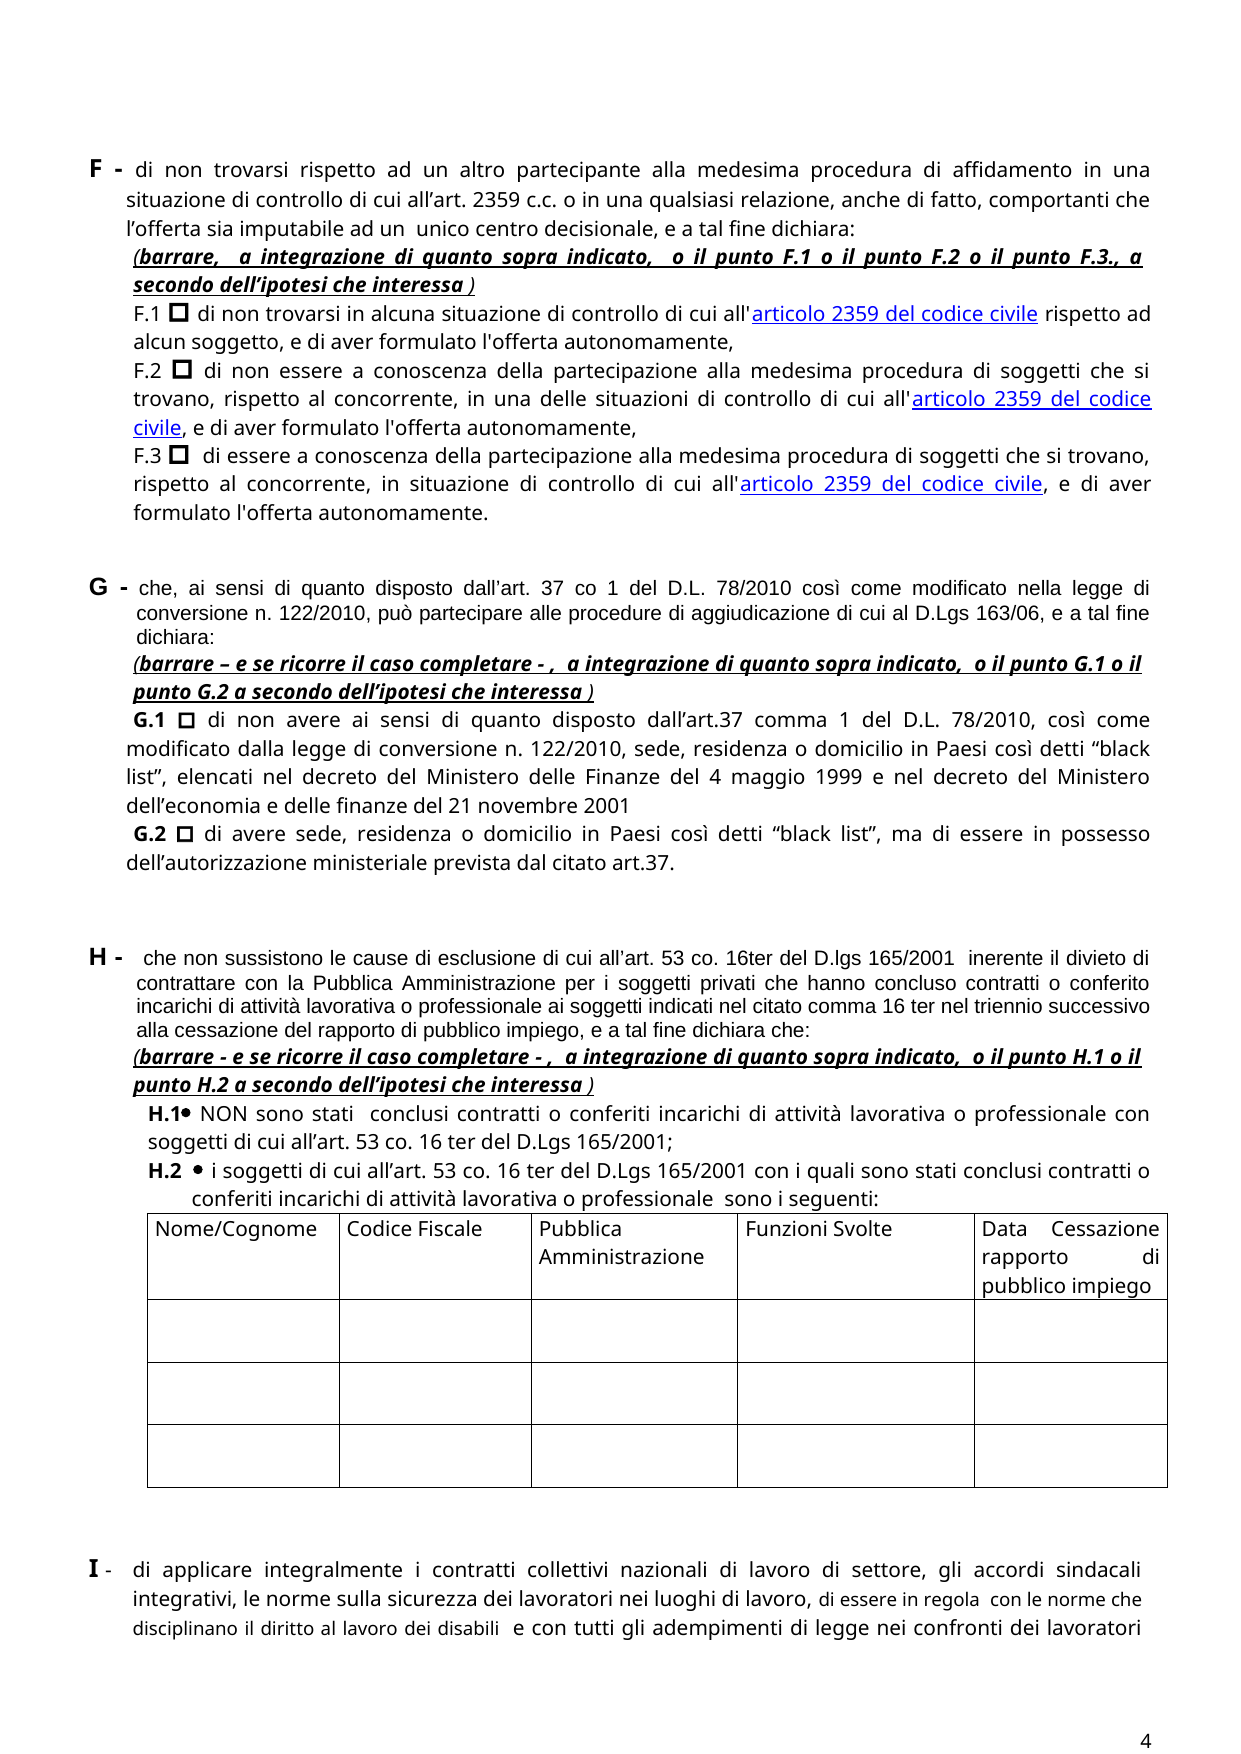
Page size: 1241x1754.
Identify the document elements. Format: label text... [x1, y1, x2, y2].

text F.3  di essere a conoscenza della partecipazione alla medesima procedura di soggetti che si trovano, rispetto al concorrente, in situazione di controllo di cui all'articolo 2359 del codice civile, e di aver formulato l'offerta autonomamente. [133, 441, 1152, 526]
table_header Pubblica Amministrazione [532, 1214, 737, 1299]
table_cell [975, 1363, 1167, 1424]
table_header Funzioni Svolte [738, 1214, 974, 1299]
table_cell [738, 1300, 974, 1362]
text (barrare, a integrazione di quanto sopra indicato, o il punto F.1 o il punto F.2 o il punto F.3., a secondo dell’ipotesi che interessa ) [133, 242, 1146, 299]
text G - che, ai sensi di quanto disposto dall’art. 37 co 1 del D.L. 78/2010 così come modificato nella legge di conversione n. 122/2010, può partecipare alle procedure di aggiudicazione di cui al D.Lgs 163/06, e a tal fine dichiara: [89, 572, 1152, 649]
table_cell [975, 1425, 1167, 1487]
text H - che non sussistono le cause di esclusione di cui all’art. 53 co. 16ter del D.lgs 165/2001 inerente il divieto di contrattare con la Pubblica Amministrazione per i soggetti privati che hanno concluso contratti o conferito incarichi di attività lavorativa o professionale ai soggetti indicati nel citato comma 16 ter nel triennio successivo alla cessazione del rapporto di pubblico impiego, e a tal fine dichiara che: [89, 942, 1152, 1042]
table_cell [148, 1425, 339, 1487]
table_cell [738, 1425, 974, 1487]
text (barrare - e se ricorre il caso completare - , a integrazione di quanto sopra indicato, o il punto H.1 o il punto H.2 a secondo dell’ipotesi che interessa ) [133, 1042, 1146, 1099]
table_cell [532, 1425, 737, 1487]
text F.1  di non trovarsi in alcuna situazione di controllo di cui all'articolo 2359 del codice civile rispetto ad alcun soggetto, e di aver formulato l'offerta autonomamente, [133, 299, 1152, 356]
text (barrare – e se ricorre il caso completare - , a integrazione di quanto sopra indicato, o il punto G.1 o il punto G.2 a secondo dell’ipotesi che interessa ) [133, 649, 1146, 706]
text F - di non trovarsi rispetto ad un altro partecipante alla medesima procedura di affidamento in una situazione di controllo di cui all’art. 2359 c.c. o in una qualsiasi relazione, anche di fatto, comportanti che l’offerta sia imputabile ad un unico centro decisionale, e a tal fine dichiara: [89, 151, 1152, 242]
text I - di applicare integralmente i contratti collettivi nazionali di lavoro di settore, gli accordi sindacali integrativi, le norme sulla sicurezza dei lavoratori nei luoghi di lavoro, di essere in regola con le norme che disciplinano il diritto al lavoro dei disabili e con tutti gli adempimenti di legge nei confronti dei lavoratori [89, 1550, 1143, 1641]
table_cell [340, 1300, 531, 1362]
table_header Data Cessazione rapporto di pubblico impiego [975, 1214, 1167, 1299]
text G.1  di non avere ai sensi di quanto disposto dall’art.37 comma 1 del D.L. 78/2010, così come modificato dalla legge di conversione n. 122/2010, sede, residenza o domicilio in Paesi così detti “black list”, elencati nel decreto del Ministero delle Finanze del 4 maggio 1999 e nel decreto del Ministero dell’economia e delle finanze del 21 novembre 2001 [126, 706, 1152, 819]
table_cell [532, 1363, 737, 1424]
table_cell [148, 1363, 339, 1424]
table_cell [148, 1300, 339, 1362]
table_cell [975, 1300, 1167, 1362]
table_cell [738, 1363, 974, 1424]
text F.2  di non essere a conoscenza della partecipazione alla medesima procedura di soggetti che si trovano, rispetto al concorrente, in una delle situazioni di controllo di cui all'articolo 2359 del codice civile, e di aver formulato l'offerta autonomamente, [133, 356, 1152, 441]
text H.1 NON sono stati conclusi contratti o conferiti incarichi di attività lavorativa o professionale con soggetti di cui all’art. 53 co. 16 ter del D.Lgs 165/2001; [148, 1099, 1152, 1156]
table_cell [340, 1363, 531, 1424]
table_header Nome/Cognome [148, 1214, 339, 1299]
text H.2  i soggetti di cui all’art. 53 co. 16 ter del D.Lgs 165/2001 con i quali sono stati conclusi contratti o conferiti incarichi di attività lavorativa o professionale sono i seguenti: [148, 1156, 1152, 1213]
text G.2  di avere sede, residenza o domicilio in Paesi così detti “black list”, ma di essere in possesso dell’autorizzazione ministeriale prevista dal citato art.37. [126, 819, 1152, 876]
table_cell [532, 1300, 737, 1362]
table_cell [340, 1425, 531, 1487]
table_header Codice Fiscale [340, 1214, 531, 1299]
